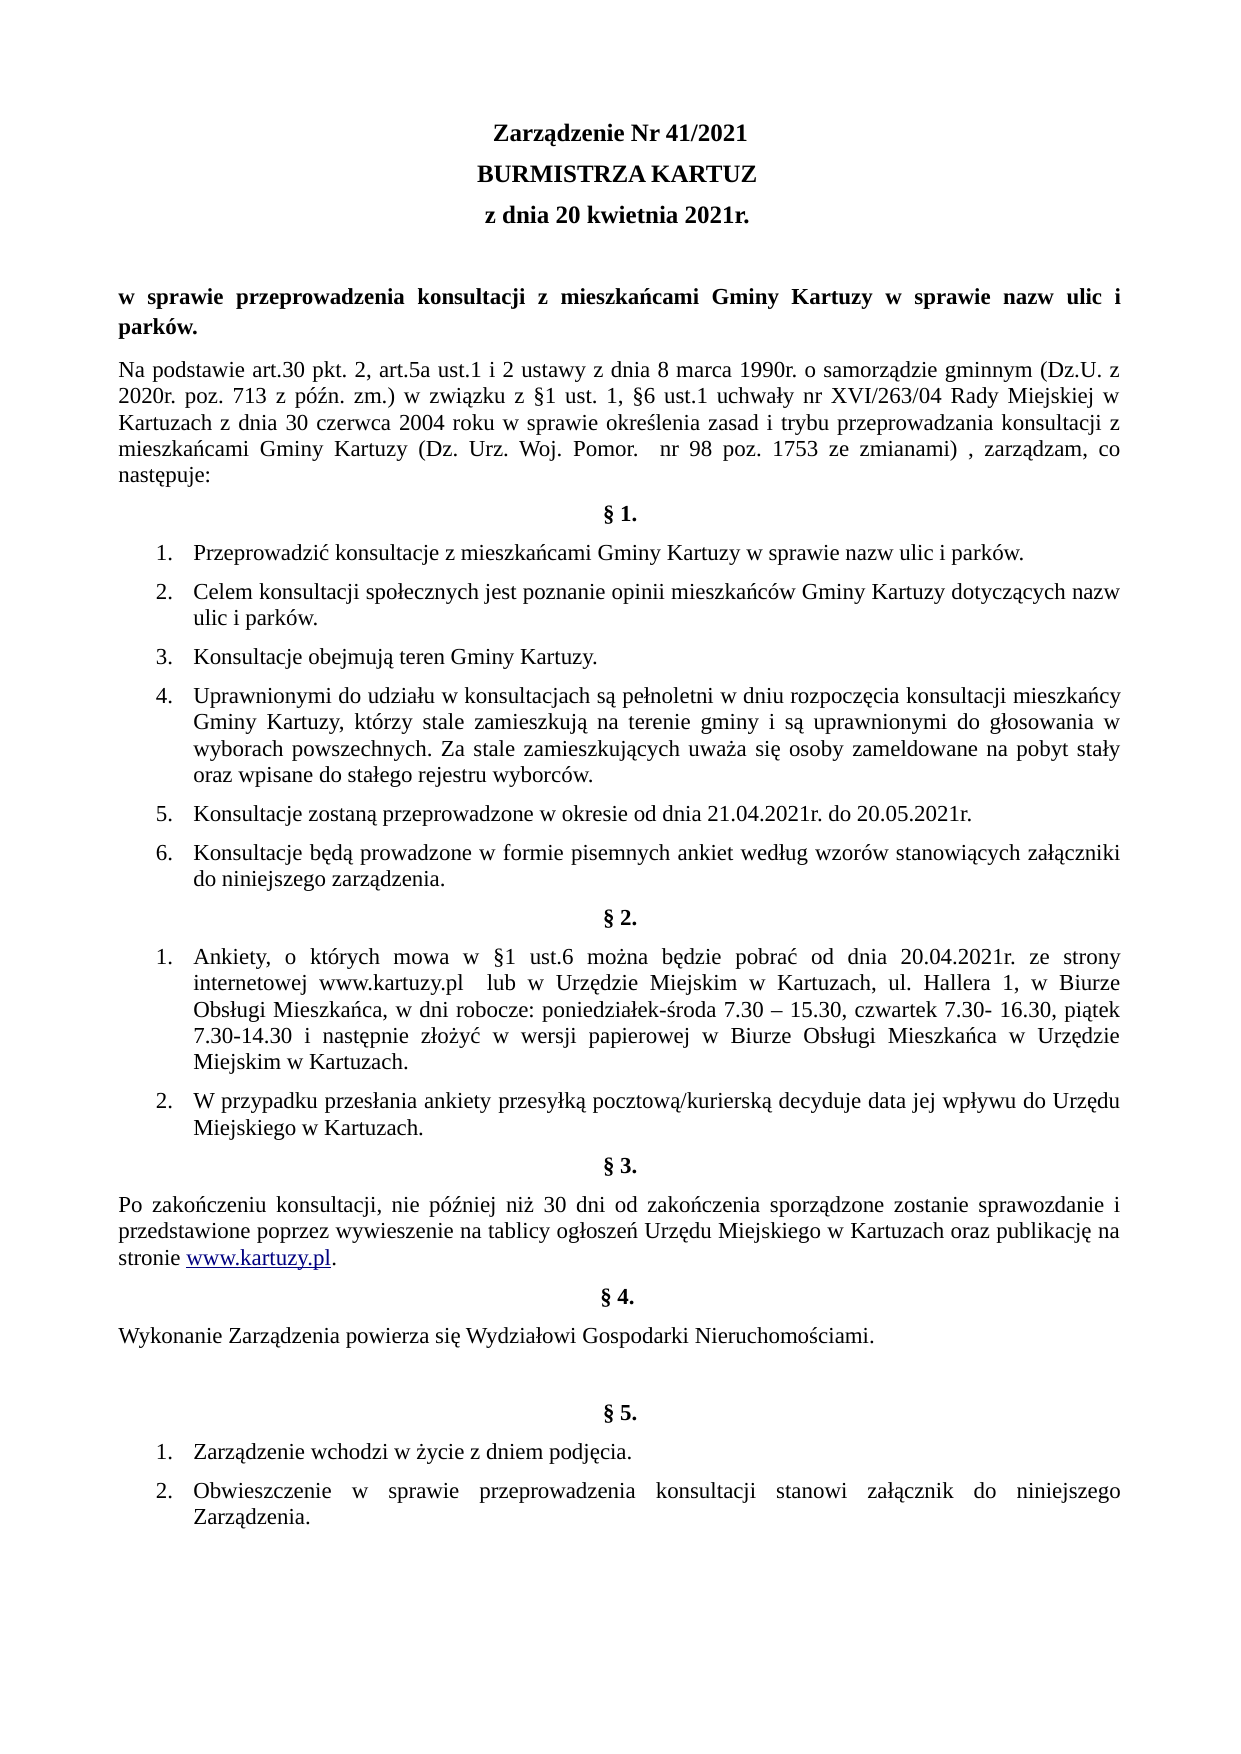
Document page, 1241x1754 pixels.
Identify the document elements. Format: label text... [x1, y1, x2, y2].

list Celem konsultacji społecznych jest poznanie opinii mieszkańców Gminy Kartuzy dotyczących nazw ulic i parków. [156, 578, 1122, 631]
list W przypadku przesłania ankiety przesyłką pocztową/kurierską decyduje data jej wpływu do Urzędu Miejskiego w Kartuzach. [156, 1087, 1122, 1140]
list Obwieszczenie w sprawie przeprowadzenia konsultacji stanowi załącznik do niniejszego Zarządzenia. [156, 1477, 1122, 1530]
text Wykonanie Zarządzenia powierza się Wydziałowi Gospodarki Nieruchomościami. [118, 1322, 1122, 1348]
text BURMISTRZA KARTUZ [118, 159, 1122, 188]
text § 5. [118, 1399, 1122, 1426]
list Konsultacje obejmują teren Gminy Kartuzy. [156, 643, 1122, 669]
text § 4. [118, 1283, 1122, 1309]
text § 3. [118, 1152, 1122, 1179]
text § 2. [118, 904, 1122, 930]
text z dnia 20 kwietnia 2021r. [118, 201, 1122, 229]
text Zarządzenie Nr 41/2021 [118, 118, 1122, 147]
list Przeprowadzić konsultacje z mieszkańcami Gminy Kartuzy w sprawie nazw ulic i parków. [156, 539, 1122, 566]
text § 1. [118, 500, 1122, 527]
list Konsultacje będą prowadzone w formie pisemnych ankiet według wzorów stanowiących załączniki do niniejszego zarządzenia. [156, 839, 1122, 892]
text Na podstawie art.30 pkt. 2, art.5a ust.1 i 2 ustawy z dnia 8 marca 1990r. o samorządzie gminnym (Dz.U. z 2020r. poz. 713 z późn. zm.) w związku z §1 ust. 1, §6 ust.1 uchwały nr XVI/263/04 Rady Miejskiej w Kartuzach z dnia 30 czerwca 2004 roku w sprawie określenia zasad i trybu przeprowadzania konsultacji z mieszkańcami Gminy Kartuzy (Dz. Urz. Woj. Pomor. nr 98 poz. 1753 ze zmianami) , zarządzam, co następuje: [118, 356, 1122, 488]
list Zarządzenie wchodzi w życie z dniem podjęcia. [156, 1438, 1122, 1464]
list Konsultacje zostaną przeprowadzone w okresie od dnia 21.04.2021r. do 20.05.2021r. [156, 800, 1122, 826]
list Ankiety, o których mowa w §1 ust.6 można będzie pobrać od dnia 20.04.2021r. ze strony internetowej www.kartuzy.pl lub w Urzędzie Miejskim w Kartuzach, ul. Hallera 1, w Biurze Obsługi Mieszkańca, w dni robocze: poniedziałek-środa 7.30 – 15.30, czwartek 7.30- 16.30, piątek 7.30-14.30 i następnie złożyć w wersji papierowej w Biurze Obsługi Mieszkańca w Urzędzie Miejskim w Kartuzach. [156, 943, 1122, 1075]
list Uprawnionymi do udziału w konsultacjach są pełnoletni w dniu rozpoczęcia konsultacji mieszkańcy Gminy Kartuzy, którzy stale zamieszkują na terenie gminy i są uprawnionymi do głosowania w wyborach powszechnych. Za stale zamieszkujących uważa się osoby zameldowane na pobyt stały oraz wpisane do stałego rejestru wyborców. [156, 682, 1122, 787]
text Po zakończeniu konsultacji, nie później niż 30 dni od zakończenia sporządzone zostanie sprawozdanie i przedstawione poprzez wywieszenie na tablicy ogłoszeń Urzędu Miejskiego w Kartuzach oraz publikację na stronie www.kartuzy.pl. [118, 1191, 1122, 1270]
text w sprawie przeprowadzenia konsultacji z mieszkańcami Gminy Kartuzy w sprawie nazw ulic i parków. [118, 283, 1122, 340]
